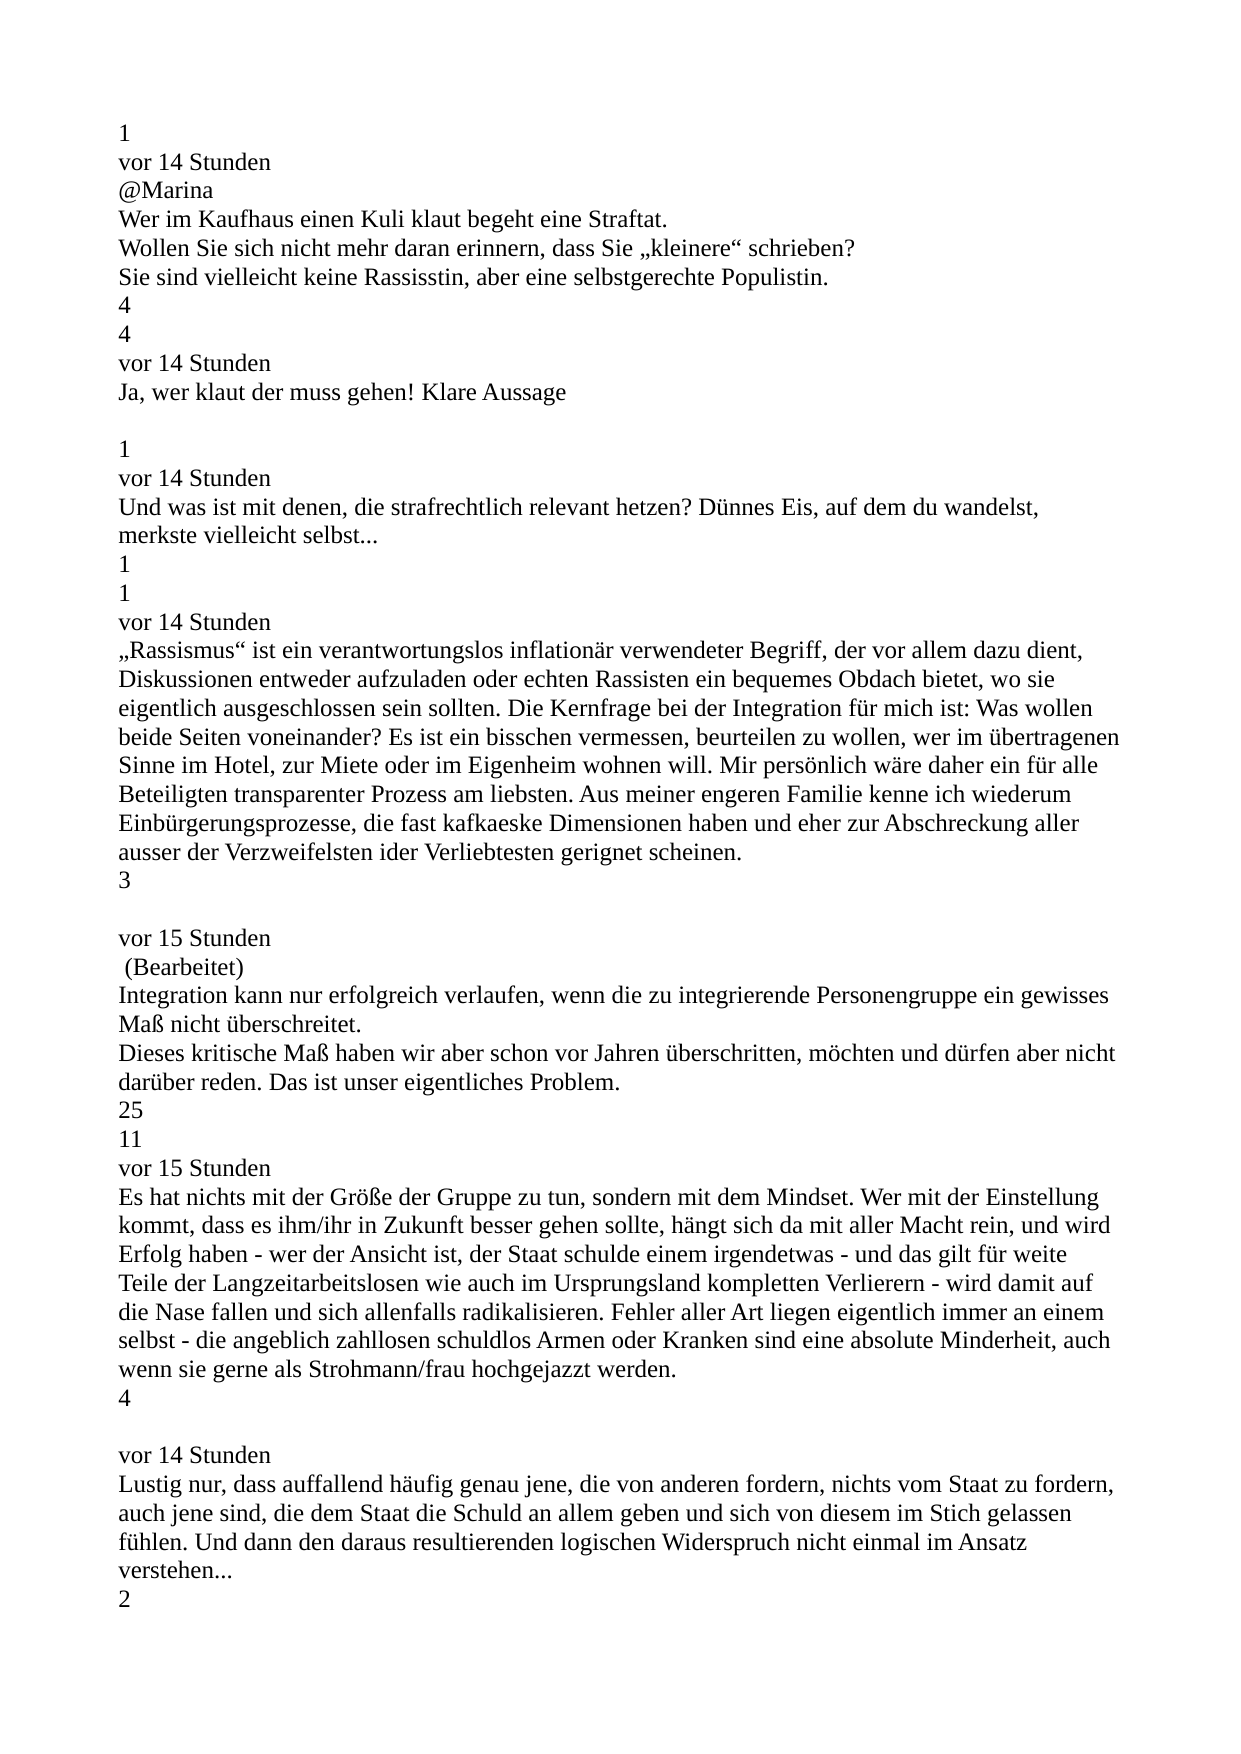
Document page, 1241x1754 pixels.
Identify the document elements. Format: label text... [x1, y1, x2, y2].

text 1 [118, 549, 1122, 578]
text vor 14 Stunden [118, 147, 1122, 176]
text 1 [118, 434, 1122, 463]
text Lustig nur, dass auffallend häufig genau jene, die von anderen fordern, nichts vom Staat zu fordern, auch jene sind, die dem Staat die Schuld an allem geben und sich von diesem im Stich gelassen fühlen. Und dann den daraus resultierenden logischen Widerspruch nicht einmal im Ansatz verstehen... [118, 1469, 1122, 1584]
text vor 14 Stunden [118, 607, 1122, 636]
text 1 [118, 578, 1122, 607]
text @Marina [118, 176, 1122, 204]
text 4 [118, 291, 1122, 319]
text „Rassismus“ ist ein verantwortungslos inflationär verwendeter Begriff, der vor allem dazu dient, Diskussionen entweder aufzuladen oder echten Rassisten ein bequemes Obdach bietet, wo sie eigentlich ausgeschlossen sein sollten. Die Kernfrage bei der Integration für mich ist: Was wollen beide Seiten voneinander? Es ist ein bisschen vermessen, beurteilen zu wollen, wer im übertragenen Sinne im Hotel, zur Miete oder im Eigenheim wohnen will. Mir persönlich wäre daher ein für alle Beteiligten transparenter Prozess am liebsten. Aus meiner engeren Familie kenne ich wiederum Einbürgerungsprozesse, die fast kafkaeske Dimensionen haben und eher zur Abschreckung aller ausser der Verzweifelsten ider Verliebtesten gerignet scheinen. [118, 636, 1122, 866]
text Und was ist mit denen, die strafrechtlich relevant hetzen? Dünnes Eis, auf dem du wandelst, merkste vielleicht selbst... [118, 492, 1122, 549]
text (Bearbeitet) [118, 952, 1122, 981]
text 3 [118, 866, 1122, 894]
text Integration kann nur erfolgreich verlaufen, wenn die zu integrierende Personengruppe ein gewisses Maß nicht überschreitet. [118, 981, 1122, 1038]
text 1 [118, 118, 1122, 147]
text Dieses kritische Maß haben wir aber schon vor Jahren überschritten, möchten und dürfen aber nicht darüber reden. Das ist unser eigentliches Problem. [118, 1038, 1122, 1096]
text vor 14 Stunden [118, 1441, 1122, 1469]
text 4 [118, 1383, 1122, 1412]
text vor 14 Stunden [118, 463, 1122, 492]
text Wer im Kaufhaus einen Kuli klaut begeht eine Straftat. [118, 204, 1122, 233]
text vor 15 Stunden [118, 1153, 1122, 1182]
text 25 [118, 1096, 1122, 1124]
text Es hat nichts mit der Größe der Gruppe zu tun, sondern mit dem Mindset. Wer mit der Einstellung kommt, dass es ihm/ihr in Zukunft besser gehen sollte, hängt sich da mit aller Macht rein, und wird Erfolg haben - wer der Ansicht ist, der Staat schulde einem irgendetwas - und das gilt für weite Teile der Langzeitarbeitslosen wie auch im Ursprungsland kompletten Verlierern - wird damit auf die Nase fallen und sich allenfalls radikalisieren. Fehler aller Art liegen eigentlich immer an einem selbst - die angeblich zahllosen schuldlos Armen oder Kranken sind eine absolute Minderheit, auch wenn sie gerne als Strohmann/frau hochgejazzt werden. [118, 1182, 1122, 1383]
text 2 [118, 1584, 1122, 1613]
text Sie sind vielleicht keine Rassisstin, aber eine selbstgerechte Populistin. [118, 262, 1122, 291]
text Ja, wer klaut der muss gehen! Klare Aussage [118, 377, 1122, 406]
text 4 [118, 319, 1122, 348]
text Wollen Sie sich nicht mehr daran erinnern, dass Sie „kleinere“ schrieben? [118, 233, 1122, 262]
text vor 15 Stunden [118, 923, 1122, 952]
text 11 [118, 1124, 1122, 1153]
text vor 14 Stunden [118, 348, 1122, 377]
